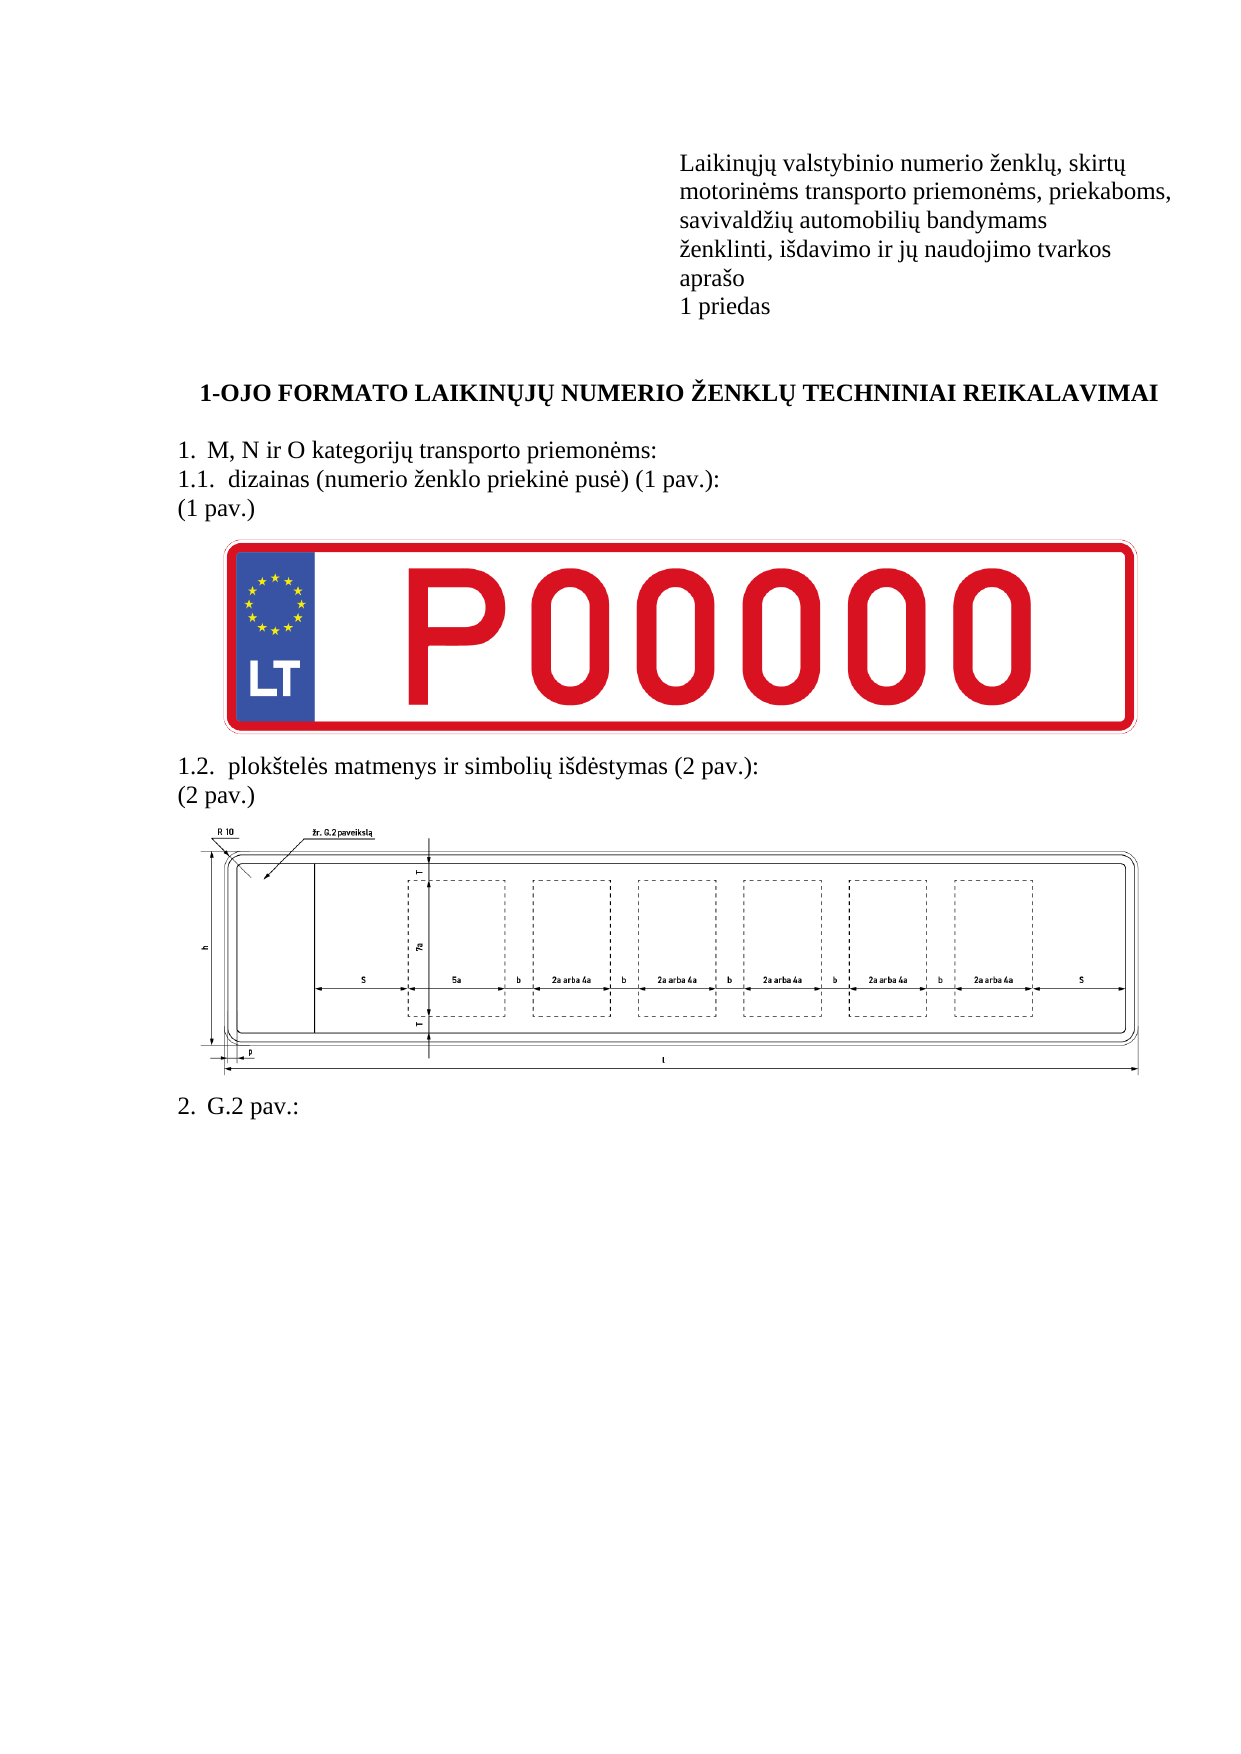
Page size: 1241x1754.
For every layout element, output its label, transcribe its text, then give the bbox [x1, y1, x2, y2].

text 1.2. plokštelės matmenys ir simbolių išdėstymas (2 pav.): [177, 751, 1181, 780]
text (2 pav.) [177, 780, 1181, 808]
text Laikinųjų valstybinio numerio ženklų, skirtų [679, 148, 1181, 176]
text motorinėms transporto priemonėms, priekaboms, savivaldžių automobilių bandymams [679, 176, 1181, 234]
text 2. G.2 pav.: [177, 1092, 1181, 1120]
text (1 pav.) [177, 493, 1181, 521]
text 1.1. dizainas (numerio ženklo priekinė pusė) (1 pav.): [177, 464, 1181, 493]
text 1 priedas [679, 291, 1181, 320]
text 1-OJO FORMATO LAIKINŲJŲ NUMERIO ŽENKLŲ TECHNINIAI REIKALAVIMAI [177, 378, 1181, 406]
text ženklinti, išdavimo ir jų naudojimo tvarkos aprašo [679, 234, 1181, 291]
text 1. M, N ir O kategorijų transporto priemonėms: [177, 435, 1181, 464]
